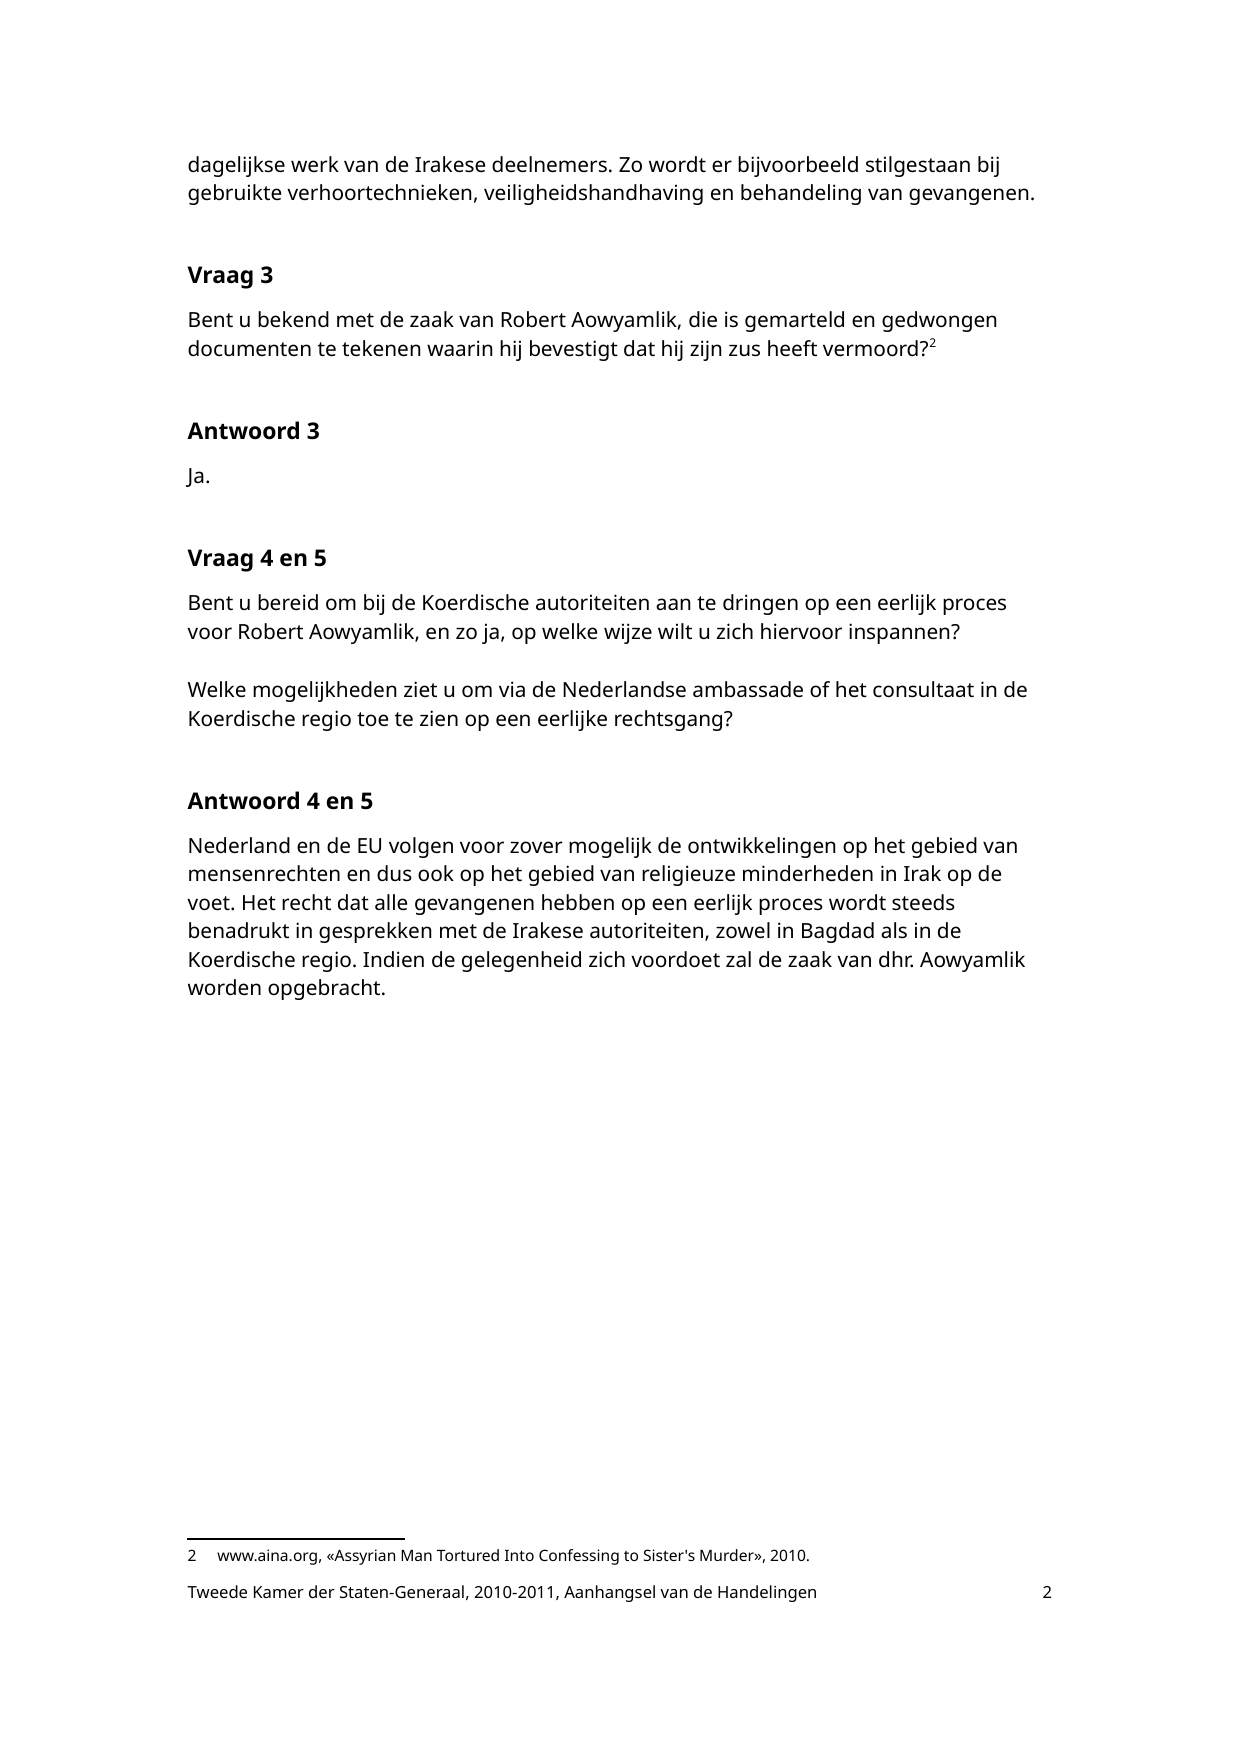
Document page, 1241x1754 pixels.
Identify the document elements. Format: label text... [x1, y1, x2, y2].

subtitle Vraag 4 en 5 [187, 571, 1053, 602]
text Bent u bereid om bij de Koerdische autoriteiten aan te dringen op een eerlijk proces voor Robert Aowyamlik, en zo ja, op welke wijze wilt u zich hiervoor inspannen? [187, 617, 1053, 674]
subtitle Antwoord 3 [187, 443, 1053, 475]
subtitle Vraag 3 [187, 288, 1053, 319]
text Bent u bekend met de zaak van Robert Aowyamlik, die is gemarteld en gedwongen documenten te tekenen waarin hij bevestigt dat hij zijn zus heeft vermoord? [187, 334, 1053, 391]
text Welke mogelijkheden ziet u om via de Nederlandse ambassade of het consultaat in de Koerdische regio toe te zien op een eerlijke rechtsgang? [187, 704, 1053, 761]
text Nederland en de EU volgen voor zover mogelijk de ontwikkelingen op het gebied van mensenrechten en dus ook op het gebied van religieuze minderheden in Irak op de voet. Het recht dat alle gevangenen hebben op een eerlijk proces wordt steeds benadrukt in gesprekken met de Irakese autoriteiten, zowel in Bagdad als in de Koerdische regio. Indien de gelegenheid zich voordoet zal de zaak van dhr. Aowyamlik worden opgebracht. [187, 859, 1053, 1030]
text Mensenrechten maken daarnaast integraal deel uit van de activiteiten van EUJUST LEX, de EU-missie die tot doel heeft de Irakese veiligheidssector te versterken. In de trainingen besteedt de missie aandacht aan het respecteren van mensenrechten in het dagelijkse werk van de Irakese deelnemers. Zo wordt er bijvoorbeeld stilgestaan bij gebruikte verhoortechnieken, veiligheidshandhaving en behandeling van gevangenen. [187, 150, 1053, 235]
text www.aina.org, «Assyrian Man Tortured Into Confessing to Sister's Murder», 2010. [187, 1538, 1053, 1566]
text Ja. [187, 490, 1053, 518]
subtitle Antwoord 4 en 5 [187, 813, 1053, 844]
